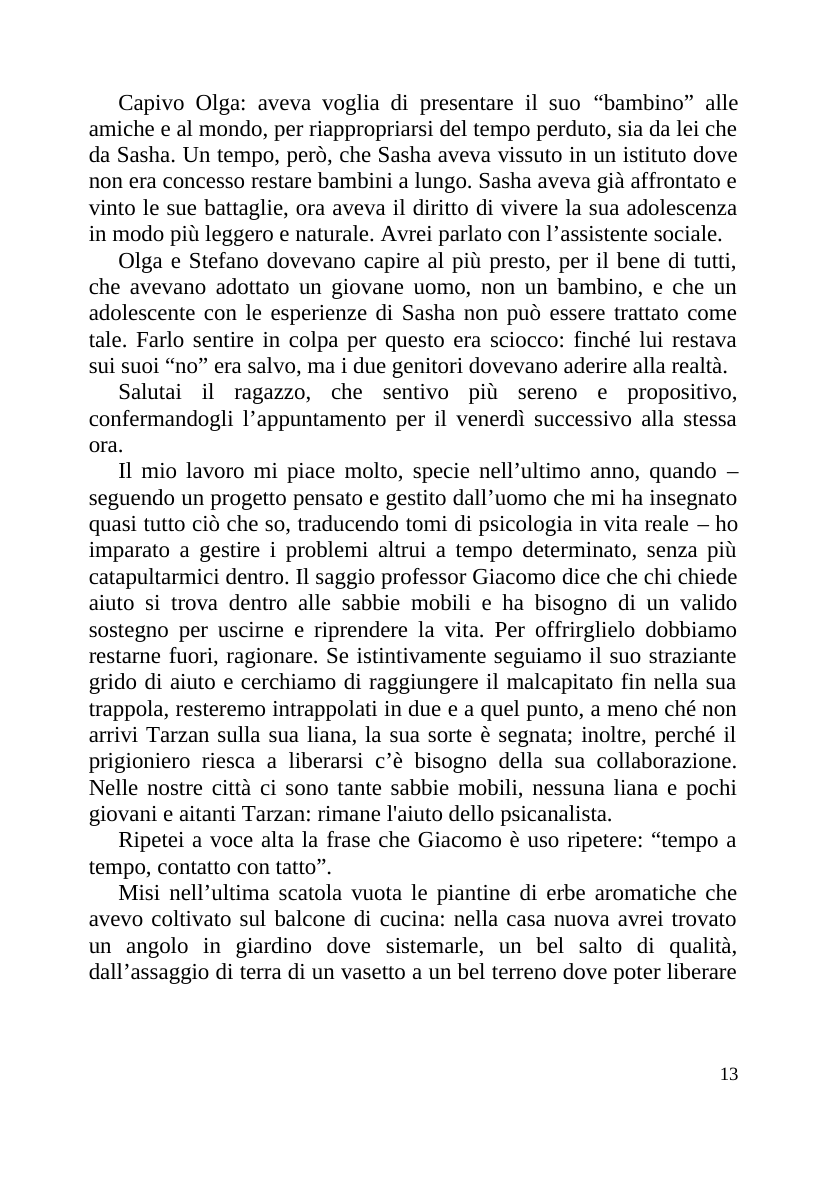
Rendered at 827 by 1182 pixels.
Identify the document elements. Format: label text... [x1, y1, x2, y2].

text Olga e Stefano dovevano capire al più presto, per il bene di tutti, che avevano adottato un giovane uomo, non un bambino, e che un adolescente con le esperienze di Sasha non può essere trattato come tale. Farlo sentire in colpa per questo era sciocco: finché lui restava sui suoi “no” era salvo, ma i due genitori dovevano aderire alla realtà. [88, 247, 738, 378]
text Misi nell’ultima scatola vuota le piantine di erbe aromatiche che avevo coltivato sul balcone di cucina: nella casa nuova avrei trovato un angolo in giardino dove sistemarle, un bel salto di qualità, dall’assaggio di terra di un vasetto a un bel terreno dove poter liberare [88, 879, 738, 984]
text Il mio lavoro mi piace molto, specie nell’ultimo anno, quando ‒seguendo un progetto pensato e gestito dall’uomo che mi ha insegnato quasi tutto ciò che so, traducendo tomi di psicologia in vita reale ‒ ho imparato a gestire i problemi altrui a tempo determinato, senza più catapultarmici dentro. Il saggio professor Giacomo dice che chi chiede aiuto si trova dentro alle sabbie mobili e ha bisogno di un valido sostegno per uscirne e riprendere la vita. Per offrirglielo dobbiamo restarne fuori, ragionare. Se istintivamente seguiamo il suo straziante grido di aiuto e cerchiamo di raggiungere il malcapitato fin nella sua trappola, resteremo intrappolati in due e a quel punto, a meno ché non arrivi Tarzan sulla sua liana, la sua sorte è segnata; inoltre, perché il prigioniero riesca a liberarsi c’è bisogno della sua collaborazione. Nelle nostre città ci sono tante sabbie mobili, nessuna liana e pochi giovani e aitanti Tarzan: rimane l'aiuto dello psicanalista. [88, 457, 738, 826]
text Salutai il ragazzo, che sentivo più sereno e propositivo, confermandogli l’appuntamento per il venerdì successivo alla stessa ora. [88, 378, 738, 457]
text Capivo Olga: aveva voglia di presentare il suo “bambino” alle amiche e al mondo, per riappropriarsi del tempo perduto, sia da lei che da Sasha. Un tempo, però, che Sasha aveva vissuto in un istituto dove non era concesso restare bambini a lungo. Sasha aveva già affrontato e vinto le sue battaglie, ora aveva il diritto di vivere la sua adolescenza in modo più leggero e naturale. Avrei parlato con l’assistente sociale. [88, 88, 738, 247]
text Ripetei a voce alta la frase che Giacomo è uso ripetere: “tempo a tempo, contatto con tatto”. [88, 826, 738, 879]
